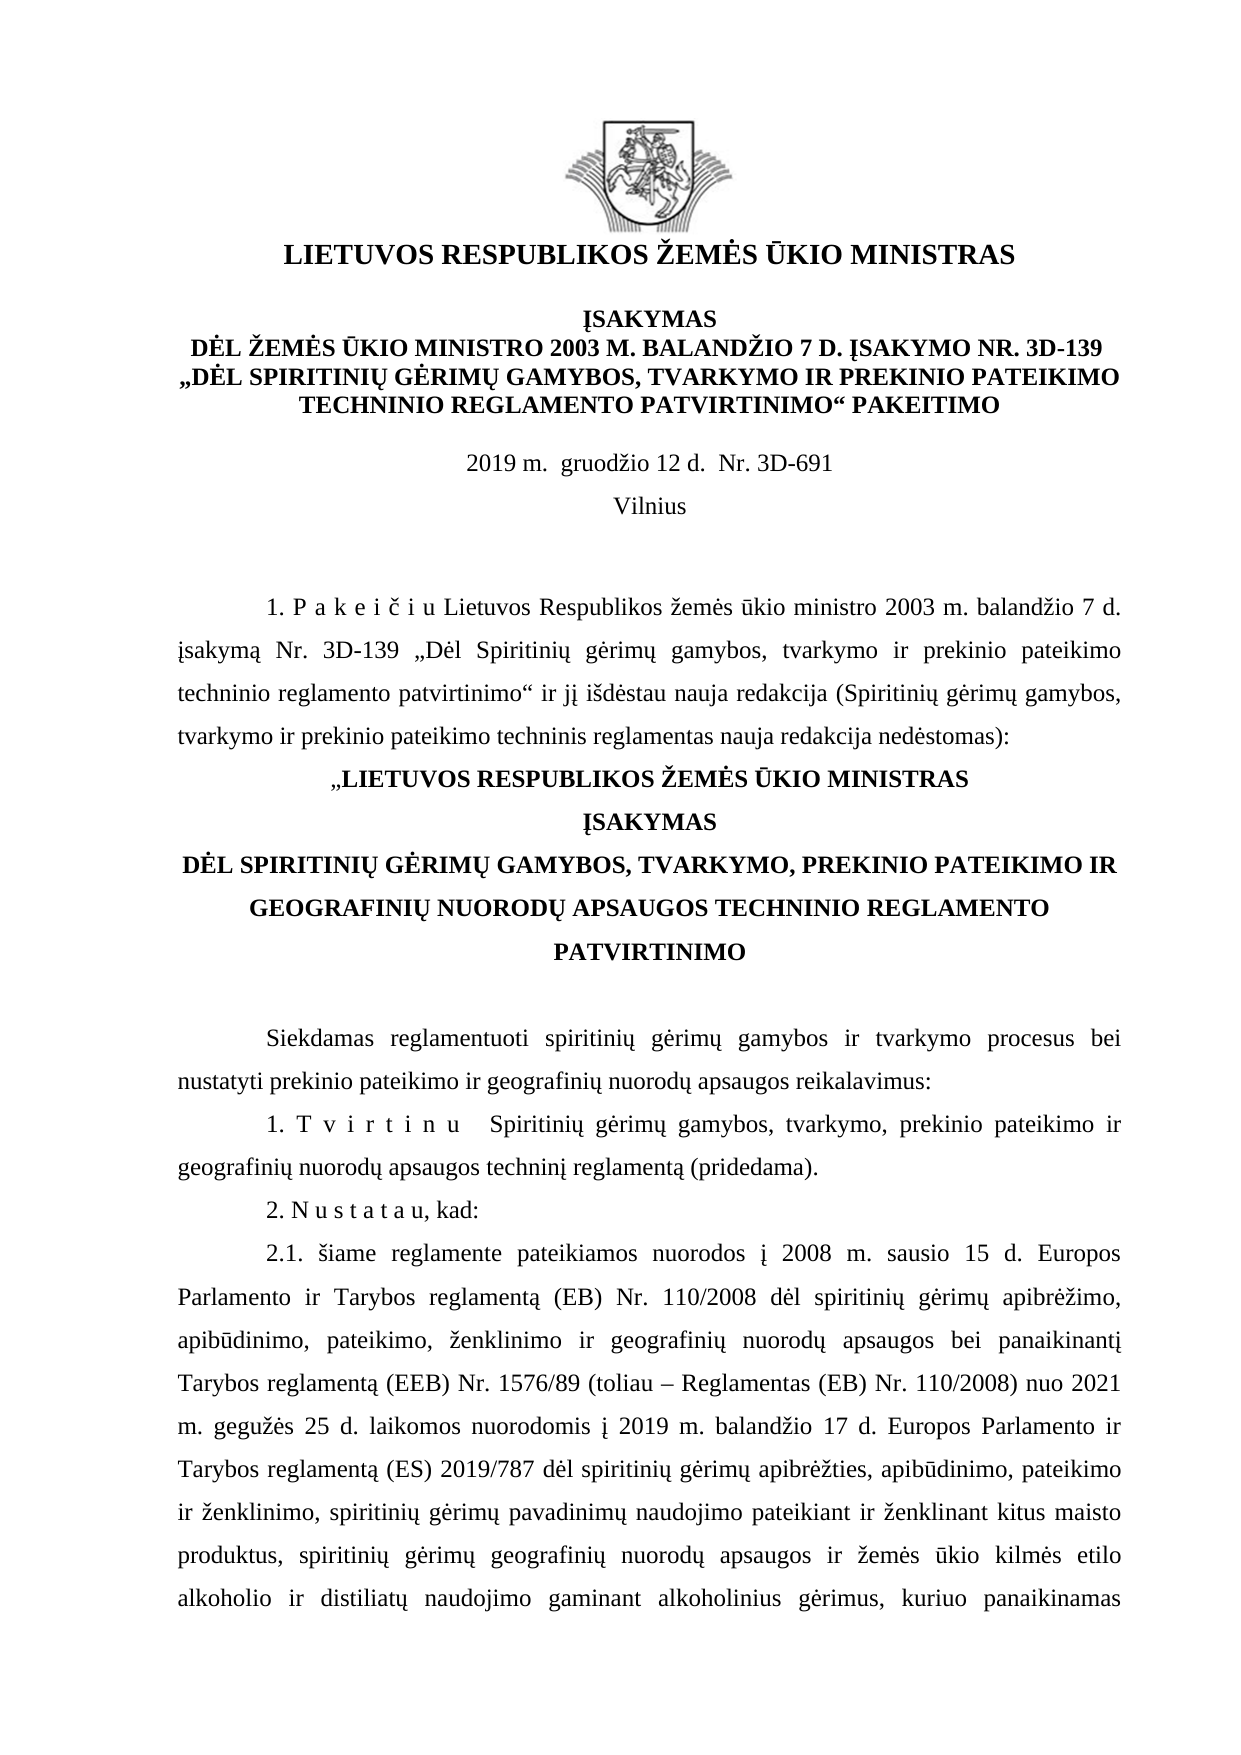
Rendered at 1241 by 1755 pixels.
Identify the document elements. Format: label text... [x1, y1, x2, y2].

text ĮSAKYMAS [177, 807, 1122, 836]
text 2019 m. gruodžio 12 d. Nr. 3D-691 [177, 448, 1122, 477]
text „LIETUVOS RESPUBLIKOS ŽEMĖS ŪKIO MINISTRAS [177, 764, 1122, 793]
text Siekdamas reglamentuoti spiritinių gėrimų gamybos ir tvarkymo procesus bei nustatyti prekinio pateikimo ir geografinių nuorodų apsaugos reikalavimus: [177, 1023, 1122, 1095]
text Vilnius [177, 491, 1122, 520]
text 2.1. šiame reglamente pateikiamos nuorodos į 2008 m. sausio 15 d. Europos Parlamento ir Tarybos reglamentą (EB) Nr. 110/2008 dėl spiritinių gėrimų apibrėžimo, apibūdinimo, pateikimo, ženklinimo ir geografinių nuorodų apsaugos bei panaikinantį Tarybos reglamentą (EEB) Nr. 1576/89 (toliau – Reglamentas (EB) Nr. 110/2008) nuo 2021 m. gegužės 25 d. laikomos nuorodomis į 2019 m. balandžio 17 d. Europos Parlamento ir Tarybos reglamentą (ES) 2019/787 dėl spiritinių gėrimų apibrėžties, apibūdinimo, pateikimo ir ženklinimo, spiritinių gėrimų pavadinimų naudojimo pateikiant ir ženklinant kitus maisto produktus, spiritinių gėrimų geografinių nuorodų apsaugos ir žemės ūkio kilmės etilo alkoholio ir distiliatų naudojimo gaminant alkoholinius gėrimus, kuriuo panaikinamas [177, 1238, 1122, 1612]
text „DĖL SPIRITINIŲ GĖRIMŲ GAMYBOS, TVARKYMO IR PREKINIO PATEIKIMO TECHNINIO REGLAMENTO PATVIRTINIMO“ PAKEITIMO [177, 362, 1122, 419]
text 2. N u s t a t a u, kad: [177, 1195, 1122, 1224]
text DĖL SPIRITINIŲ GĖRIMŲ GAMYBOS, TVARKYMO, PREKINIO PATEIKIMO IR GEOGRAFINIŲ NUORODŲ APSAUGOS TECHNINIO REGLAMENTO PATVIRTINIMO [177, 850, 1122, 965]
text 1. P a k e i č i u Lietuvos Respublikos žemės ūkio ministro 2003 m. balandžio 7 d. įsakymą Nr. 3D-139 „Dėl Spiritinių gėrimų gamybos, tvarkymo ir prekinio pateikimo techninio reglamento patvirtinimo“ ir jį išdėstau nauja redakcija (Spiritinių gėrimų gamybos, tvarkymo ir prekinio pateikimo techninis reglamentas nauja redakcija nedėstomas): [177, 592, 1122, 750]
text 1. T v i r t i n u Spiritinių gėrimų gamybos, tvarkymo, prekinio pateikimo ir geografinių nuorodų apsaugos techninį reglamentą (pridedama). [177, 1109, 1122, 1181]
text DĖL ŽEMĖS ŪKIO MINISTRO 2003 M. BALANDŽIO 7 D. ĮSAKYMO NR. 3D-139 [177, 333, 1122, 362]
text ĮSAKYMAS [177, 304, 1122, 333]
text LIETUVOS RESPUBLIKOS ŽEMĖS ŪKIO MINISTRAS [177, 237, 1122, 271]
